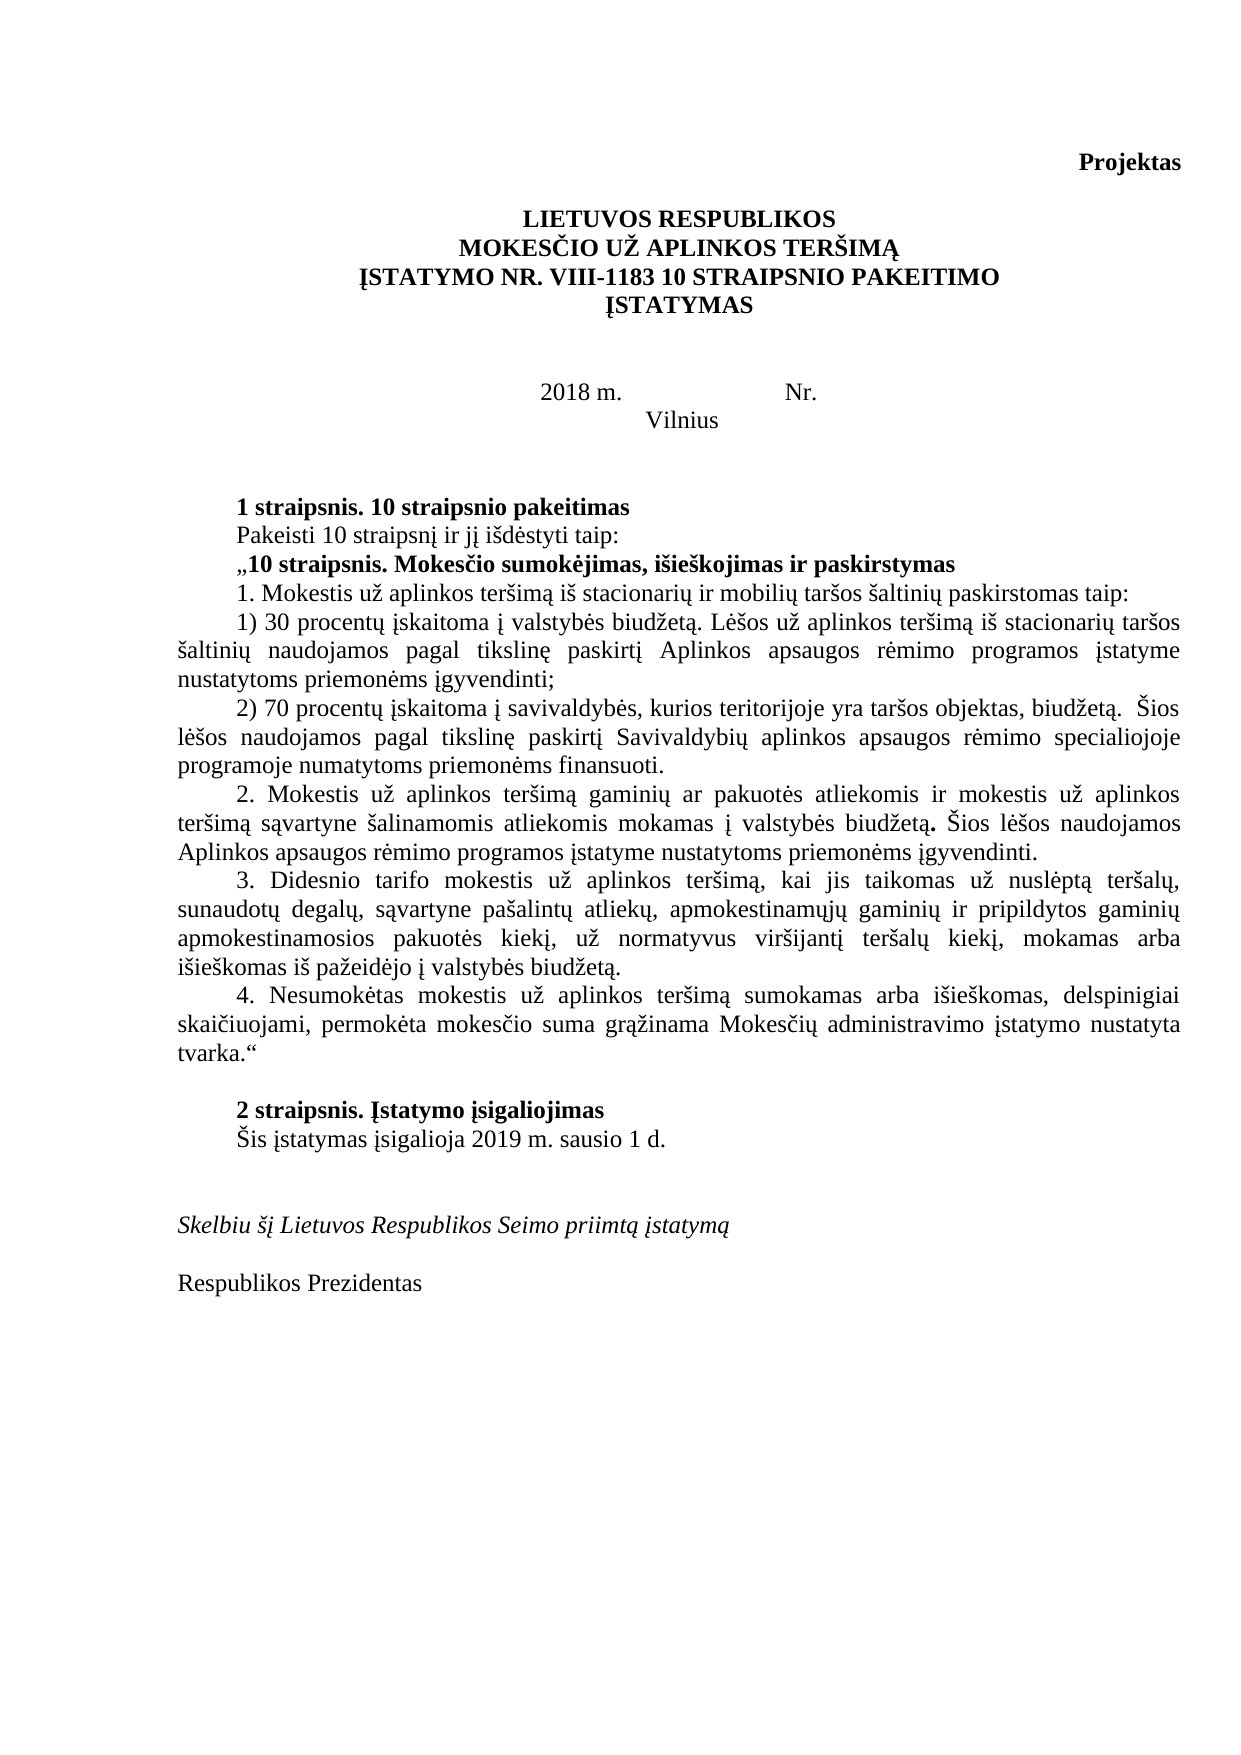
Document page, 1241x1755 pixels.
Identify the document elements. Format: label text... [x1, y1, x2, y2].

text Skelbiu šį Lietuvos Respublikos Seimo priimtą įstatymą [177, 1211, 1181, 1239]
text MOKESČIO UŽ APLINKOS TERŠIMĄ [177, 233, 1181, 262]
text Respublikos Prezidentas [177, 1268, 1181, 1297]
text Šis įstatymas įsigalioja 2019 m. sausio 1 d. [177, 1124, 1181, 1153]
text 2) 70 procentų įskaitoma į savivaldybės, kurios teritorijoje yra taršos objektas, biudžetą. Šios lėšos naudojamos pagal tikslinę paskirtį Savivaldybių aplinkos apsaugos rėmimo specialiojoje programoje numatytoms priemonėms finansuoti. [177, 693, 1181, 779]
text 1 straipsnis. 10 straipsnio pakeitimas [177, 492, 1181, 521]
text „10 straipsnis. Mokesčio sumokėjimas, išieškojimas ir paskirstymas [177, 549, 1181, 578]
text 2. Mokestis už aplinkos teršimą gaminių ar pakuotės atliekomis ir mokestis už aplinkos teršimą sąvartyne šalinamomis atliekomis mokamas į valstybės biudžetą. Šios lėšos naudojamos Aplinkos apsaugos rėmimo programos įstatyme nustatytoms priemonėms įgyvendinti. [177, 779, 1181, 866]
text 4. Nesumokėtas mokestis už aplinkos teršimą sumokamas arba išieškomas, delspinigiai skaičiuojami, permokėta mokesčio suma grąžinama Mokesčių administravimo įstatymo nustatyta tvarka.“ [177, 981, 1181, 1067]
text ĮSTATYMO NR. VIII-1183 10 STRAIPSNIO PAKEITIMO [177, 262, 1181, 291]
text 2018 m. Nr. Vilnius [177, 377, 1187, 434]
text 1) 30 procentų įskaitoma į valstybės biudžetą. Lėšos už aplinkos teršimą iš stacionarių taršos šaltinių naudojamos pagal tikslinę paskirtį Aplinkos apsaugos rėmimo programos įstatyme nustatytoms priemonėms įgyvendinti; [177, 607, 1181, 693]
text Pakeisti 10 straipsnį ir jį išdėstyti taip: [177, 521, 1181, 549]
text 1. Mokestis už aplinkos teršimą iš stacionarių ir mobilių taršos šaltinių paskirstomas taip: [177, 578, 1181, 607]
text 2 straipsnis. Įstatymo įsigaliojimas [177, 1096, 1181, 1124]
text ĮSTATYMAS [177, 291, 1181, 319]
text Projektas [177, 147, 1181, 176]
text LIETUVOS RESPUBLIKOS [177, 204, 1181, 233]
text 3. Didesnio tarifo mokestis už aplinkos teršimą, kai jis taikomas už nuslėptą teršalų, sunaudotų degalų, sąvartyne pašalintų atliekų, apmokestinamųjų gaminių ir pripildytos gaminių apmokestinamosios pakuotės kiekį, už normatyvus viršijantį teršalų kiekį, mokamas arba išieškomas iš pažeidėjo į valstybės biudžetą. [177, 866, 1181, 981]
